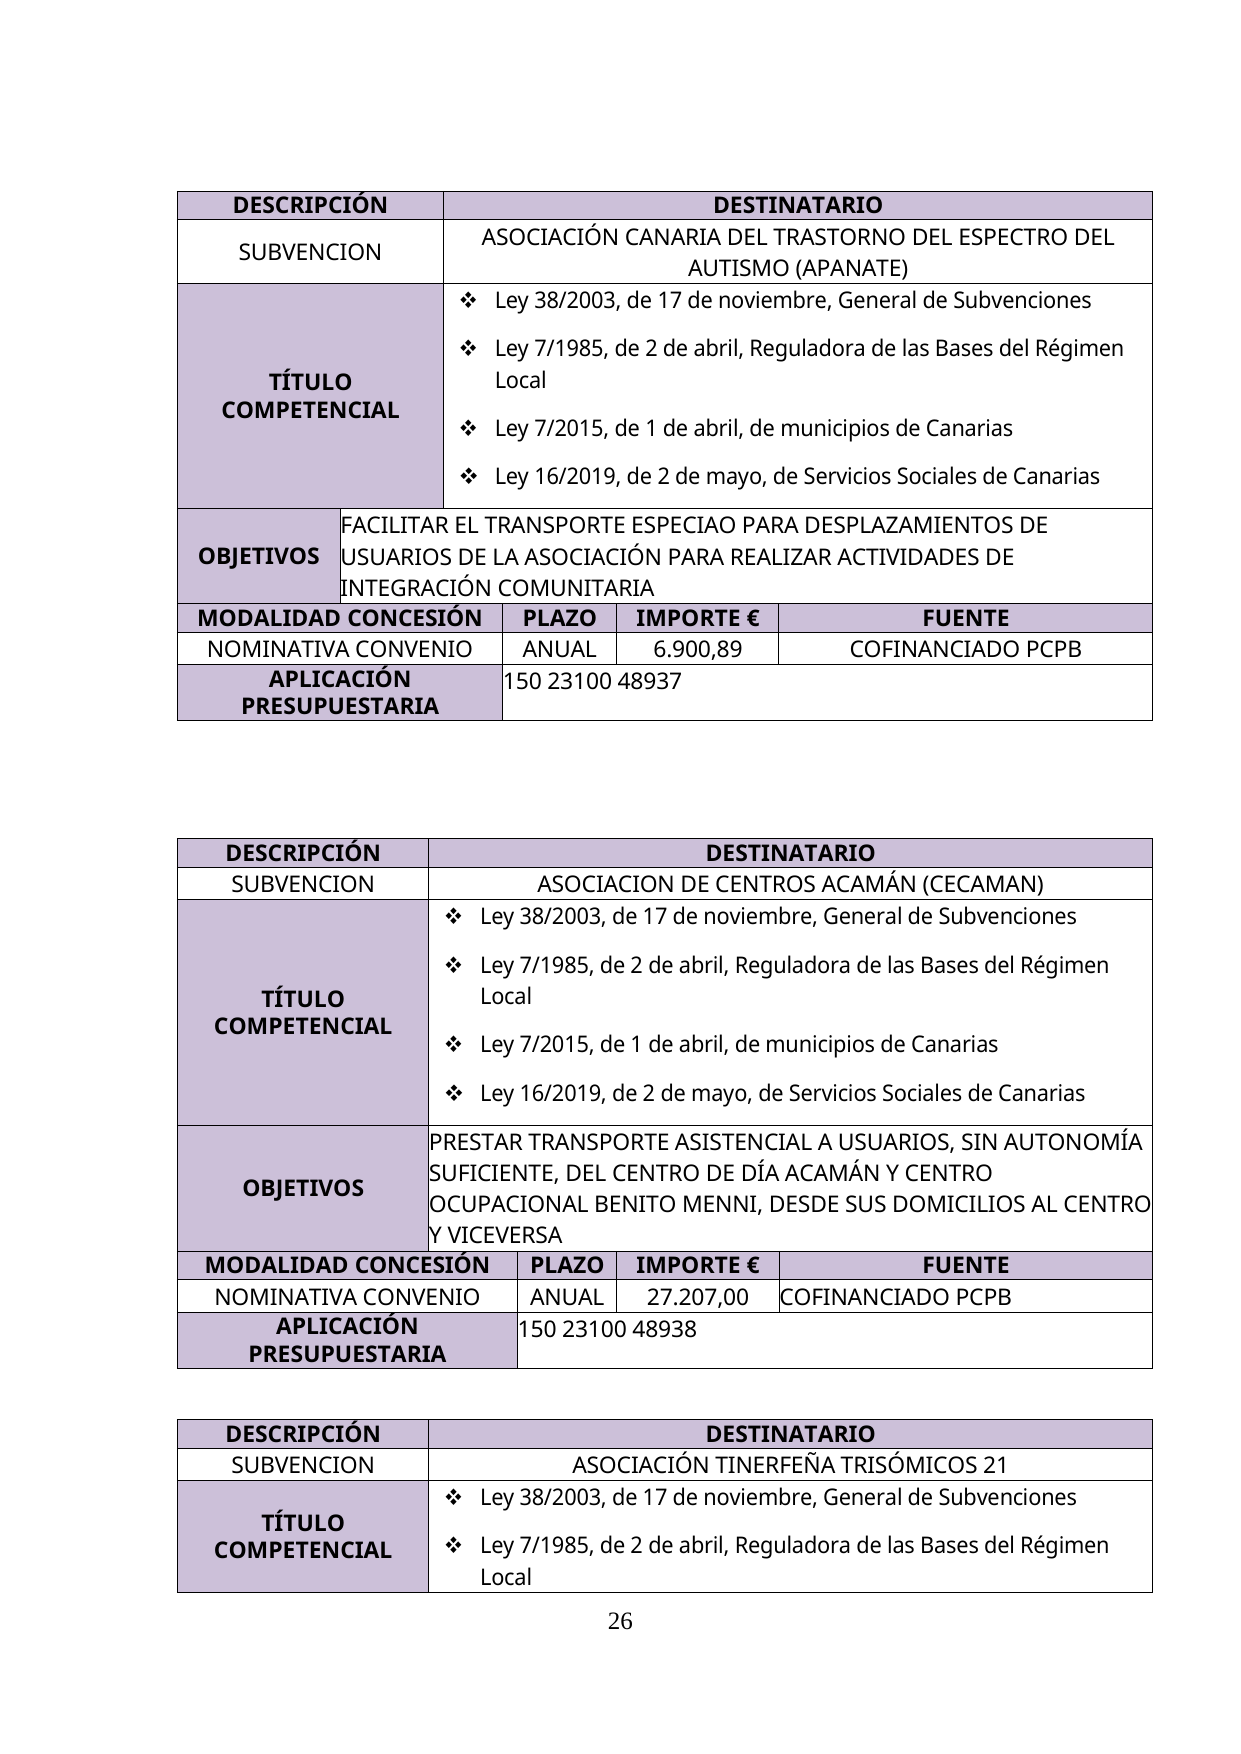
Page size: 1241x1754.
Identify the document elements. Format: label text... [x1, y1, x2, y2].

table_cell APLICACIÓN PRESUPUESTARIA [178, 665, 502, 720]
table_header DESTINATARIO [429, 1420, 1152, 1448]
table_cell FACILITAR EL TRANSPORTE ESPECIAO PARA DESPLAZAMIENTOS DE USUARIOS DE LA ASOCIACIÓN PARA REALIZAR ACTIVIDADES DE INTEGRACIÓN COMUNITARIA [341, 509, 1152, 603]
table_cell COFINANCIADO PCPB [780, 1280, 1152, 1312]
table_cell ASOCIACIÓN TINERFEÑA TRISÓMICOS 21 [429, 1449, 1152, 1480]
table_cell IMPORTE € [617, 604, 778, 632]
table_cell MODALIDAD CONCESIÓN [178, 1252, 517, 1279]
table_cell COFINANCIADO PCPB [779, 633, 1152, 664]
table_cell IMPORTE € [617, 1252, 779, 1279]
table_cell Ley 38/2003, de 17 de noviembre, General de Subvenciones Ley 7/1985, de 2 de abril, Reguladora de las Bases del Régimen Local Ley 7/2015, de 1 de abril, de municipios de Canarias Ley 16/2019, de 2 de mayo, de Servicios Sociales de Canarias [444, 284, 1152, 508]
table_header DESCRIPCIÓN [178, 1420, 428, 1448]
table_cell PLAZO [503, 604, 616, 632]
table_cell PRESTAR TRANSPORTE ASISTENCIAL A USUARIOS, SIN AUTONOMÍA SUFICIENTE, DEL CENTRO DE DÍA ACAMÁN Y CENTRO OCUPACIONAL BENITO MENNI, DESDE SUS DOMICILIOS AL CENTRO Y VICEVERSA [429, 1126, 1152, 1251]
table_header DESTINATARIO [444, 192, 1152, 219]
table_header DESTINATARIO [429, 839, 1152, 867]
table_cell SUBVENCION [178, 220, 443, 283]
table_cell TÍTULO COMPETENCIAL [178, 900, 428, 1125]
table_cell ASOCIACIÓN CANARIA DEL TRASTORNO DEL ESPECTRO DEL AUTISMO (APANATE) [444, 220, 1152, 283]
table_header DESCRIPCIÓN [178, 192, 443, 219]
table_cell 150 23100 48938 [518, 1313, 1152, 1368]
table_cell PLAZO [518, 1252, 616, 1279]
table_cell FUENTE [779, 604, 1152, 632]
table_cell SUBVENCION [178, 1449, 428, 1480]
table_cell TÍTULO COMPETENCIAL [178, 1481, 428, 1592]
table_cell TÍTULO COMPETENCIAL [178, 284, 443, 508]
table_cell ASOCIACION DE CENTROS ACAMÁN (CECAMAN) [429, 868, 1152, 899]
table_cell 150 23100 48937 [503, 665, 1152, 720]
table_cell Ley 38/2003, de 17 de noviembre, General de Subvenciones Ley 7/1985, de 2 de abril, Reguladora de las Bases del Régimen Local Ley 7/2015, de 1 de abril, de municipios de Canarias Ley 16/2019, de 2 de mayo, de Servicios Sociales de Canarias [429, 1481, 1152, 1592]
table_cell Ley 38/2003, de 17 de noviembre, General de Subvenciones Ley 7/1985, de 2 de abril, Reguladora de las Bases del Régimen Local Ley 7/2015, de 1 de abril, de municipios de Canarias Ley 16/2019, de 2 de mayo, de Servicios Sociales de Canarias [429, 900, 1152, 1125]
table_header DESCRIPCIÓN [178, 839, 428, 867]
table_cell ANUAL [503, 633, 616, 664]
table_cell 6.900,89 [617, 633, 778, 664]
table_cell OBJETIVOS [178, 1126, 428, 1251]
table_cell APLICACIÓN PRESUPUESTARIA [178, 1313, 517, 1368]
table_cell NOMINATIVA CONVENIO [178, 633, 502, 664]
table_cell SUBVENCION [178, 868, 428, 899]
table_cell ANUAL [518, 1280, 616, 1312]
table_cell FUENTE [780, 1252, 1152, 1279]
table_cell 27.207,00 [617, 1280, 779, 1312]
table_cell OBJETIVOS [178, 509, 340, 603]
table_cell MODALIDAD CONCESIÓN [178, 604, 502, 632]
table_cell NOMINATIVA CONVENIO [178, 1280, 517, 1312]
